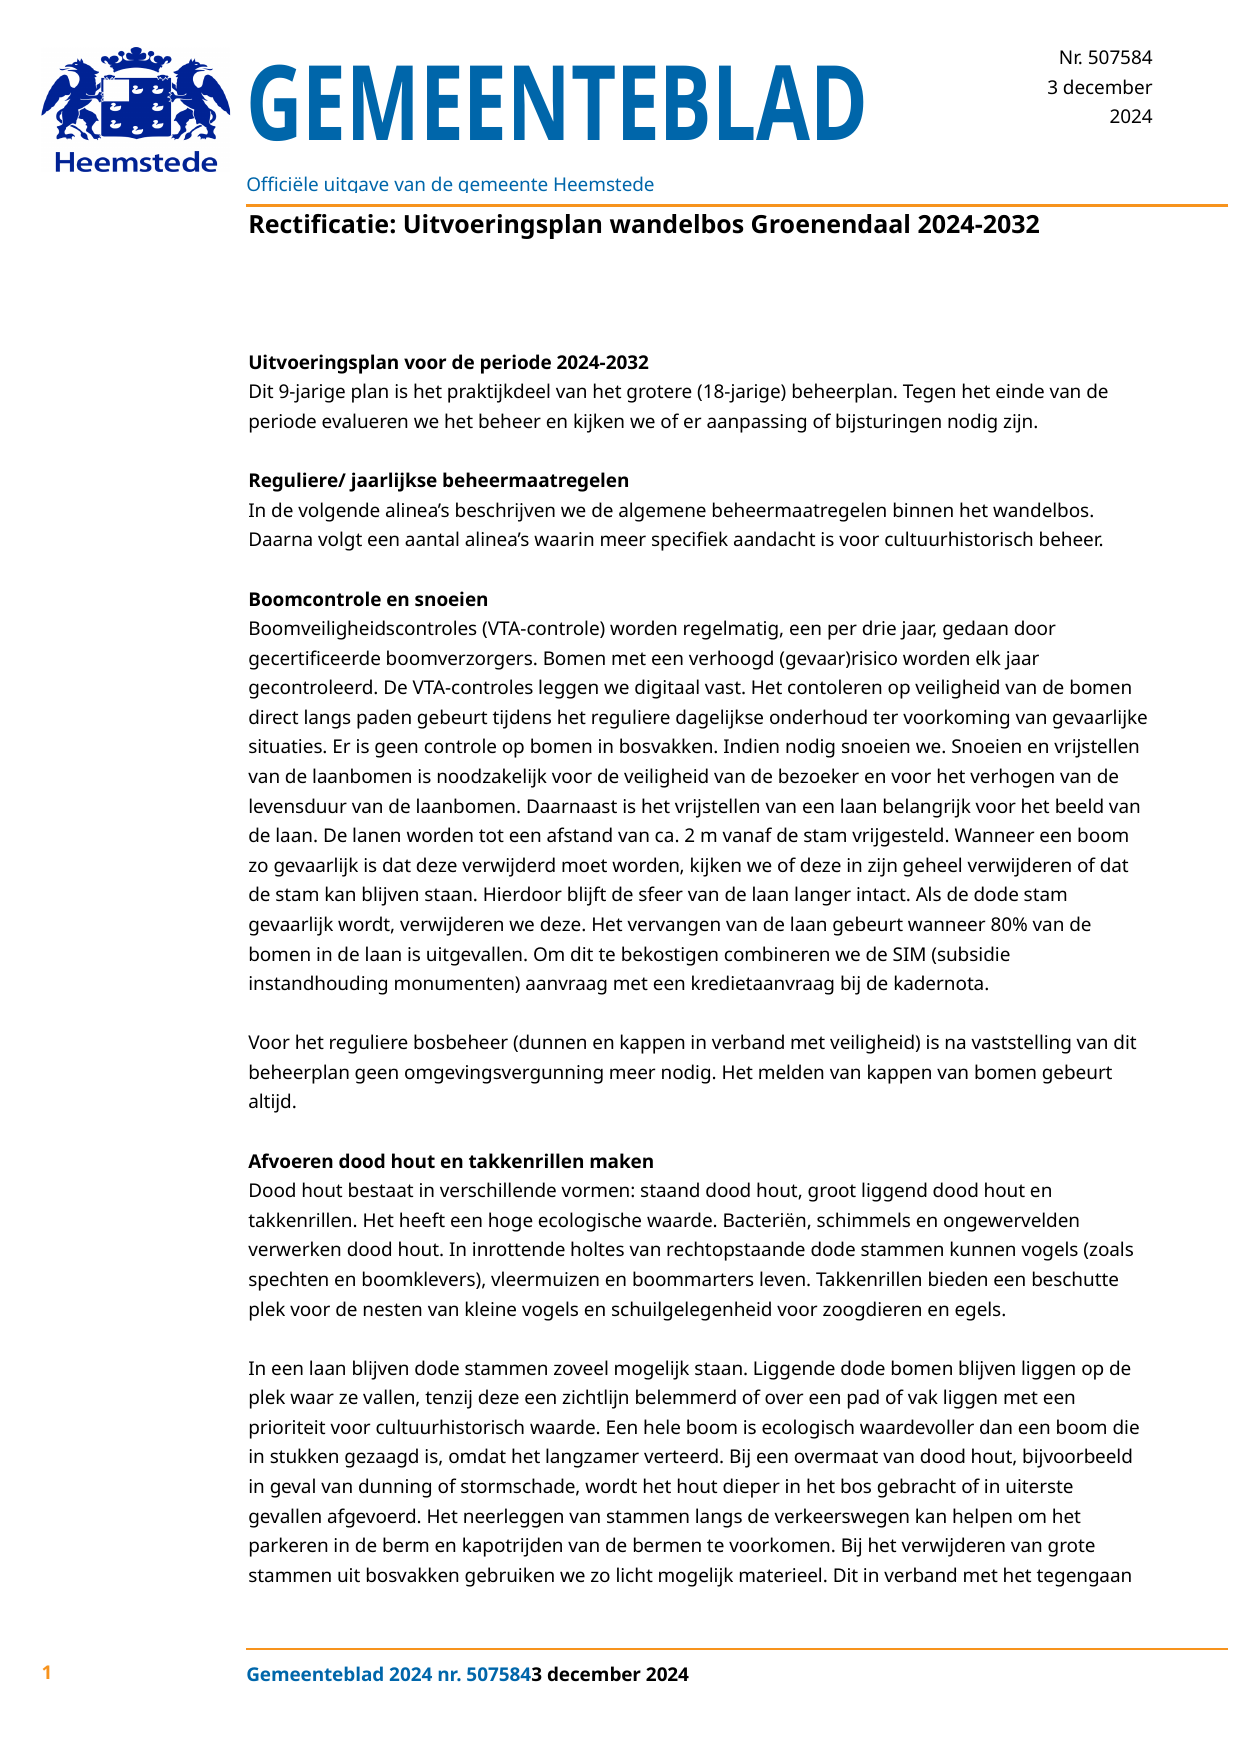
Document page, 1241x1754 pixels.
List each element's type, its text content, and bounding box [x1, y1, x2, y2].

text Boomcontrole en snoeien [248, 586, 1152, 612]
text Boomveiligheidscontroles (VTA-controle) worden regelmatig, een per drie jaar, gedaan door gecertificeerde boomverzorgers. Bomen met een verhoogd (gevaar)risico worden elk jaar gecontroleerd. De VTA-controles leggen we digitaal vast. Het contoleren op veiligheid van de bomen direct langs paden gebeurt tijdens het reguliere dagelijkse onderhoud ter voorkoming van gevaarlijke situaties. Er is geen controle op bomen in bosvakken. Indien nodig snoeien we. Snoeien en vrijstellen van de laanbomen is noodzakelijk voor de veiligheid van de bezoeker en voor het verhogen van de levensduur van de laanbomen. Daarnaast is het vrijstellen van een laan belangrijk voor het beeld van de laan. De lanen worden tot een afstand van ca. 2 m vanaf de stam vrijgesteld. Wanneer een boom zo gevaarlijk is dat deze verwijderd moet worden, kijken we of deze in zijn geheel verwijderen of dat de stam kan blijven staan. Hierdoor blijft de sfeer van de laan langer intact. Als de dode stam gevaarlijk wordt, verwijderen we deze. Het vervangen van de laan gebeurt wanneer 80% van de bomen in de laan is uitgevallen. Om dit te bekostigen combineren we de SIM (subsidie instandhouding monumenten) aanvraag met een kredietaanvraag bij de kadernota. [248, 615, 1152, 996]
text Rectificatie: Uitvoeringsplan wandelbos Groenendaal 2024-2032 [248, 207, 1152, 241]
text Uitvoeringsplan voor de periode 2024-2032 [248, 349, 1152, 375]
text Voor het reguliere bosbeheer (dunnen en kappen in verband met veiligheid) is na vaststelling van dit beheerplan geen omgevingsvergunning meer nodig. Het melden van kappen van bomen gebeurt altijd. [248, 1029, 1152, 1114]
text In een laan blijven dode stammen zoveel mogelijk staan. Liggende dode bomen blijven liggen op de plek waar ze vallen, tenzij deze een zichtlijn belemmerd of over een pad of vak liggen met een prioriteit voor cultuurhistorisch waarde. Een hele boom is ecologisch waardevoller dan een boom die in stukken gezaagd is, omdat het langzamer verteerd. Bij een overmaat van dood hout, bijvoorbeeld in geval van dunning of stormschade, wordt het hout dieper in het bos gebracht of in uiterste gevallen afgevoerd. Het neerleggen van stammen langs de verkeerswegen kan helpen om het parkeren in de berm en kapotrijden van de bermen te voorkomen. Bij het verwijderen van grote stammen uit bosvakken gebruiken we zo licht mogelijk materieel. Dit in verband met het tegengaan [248, 1355, 1152, 1588]
text Dit 9-jarige plan is het praktijkdeel van het grotere (18-jarige) beheerplan. Tegen het einde van de periode evalueren we het beheer en kijken we of er aanpassing of bijsturingen nodig zijn. [248, 379, 1152, 434]
picture [41, 47, 231, 172]
text Dood hout bestaat in verschillende vormen: staand dood hout, groot liggend dood hout en takkenrillen. Het heeft een hoge ecologische waarde. Bacteriën, schimmels en ongewervelden verwerken dood hout. In inrottende holtes van rechtopstaande dode stammen kunnen vogels (zoals spechten en boomklevers), vleermuizen en boommarters leven. Takkenrillen bieden een beschutte plek voor de nesten van kleine vogels en schuilgelegenheid voor zoogdieren en egels. [248, 1177, 1152, 1322]
text In de volgende alinea’s beschrijven we de algemene beheermaatregelen binnen het wandelbos. Daarna volgt een aantal alinea’s waarin meer specifiek aandacht is voor cultuurhistorisch beheer. [248, 497, 1152, 552]
text Afvoeren dood hout en takkenrillen maken [248, 1148, 1152, 1174]
text Reguliere/ jaarlijkse beheermaatregelen [248, 467, 1152, 493]
